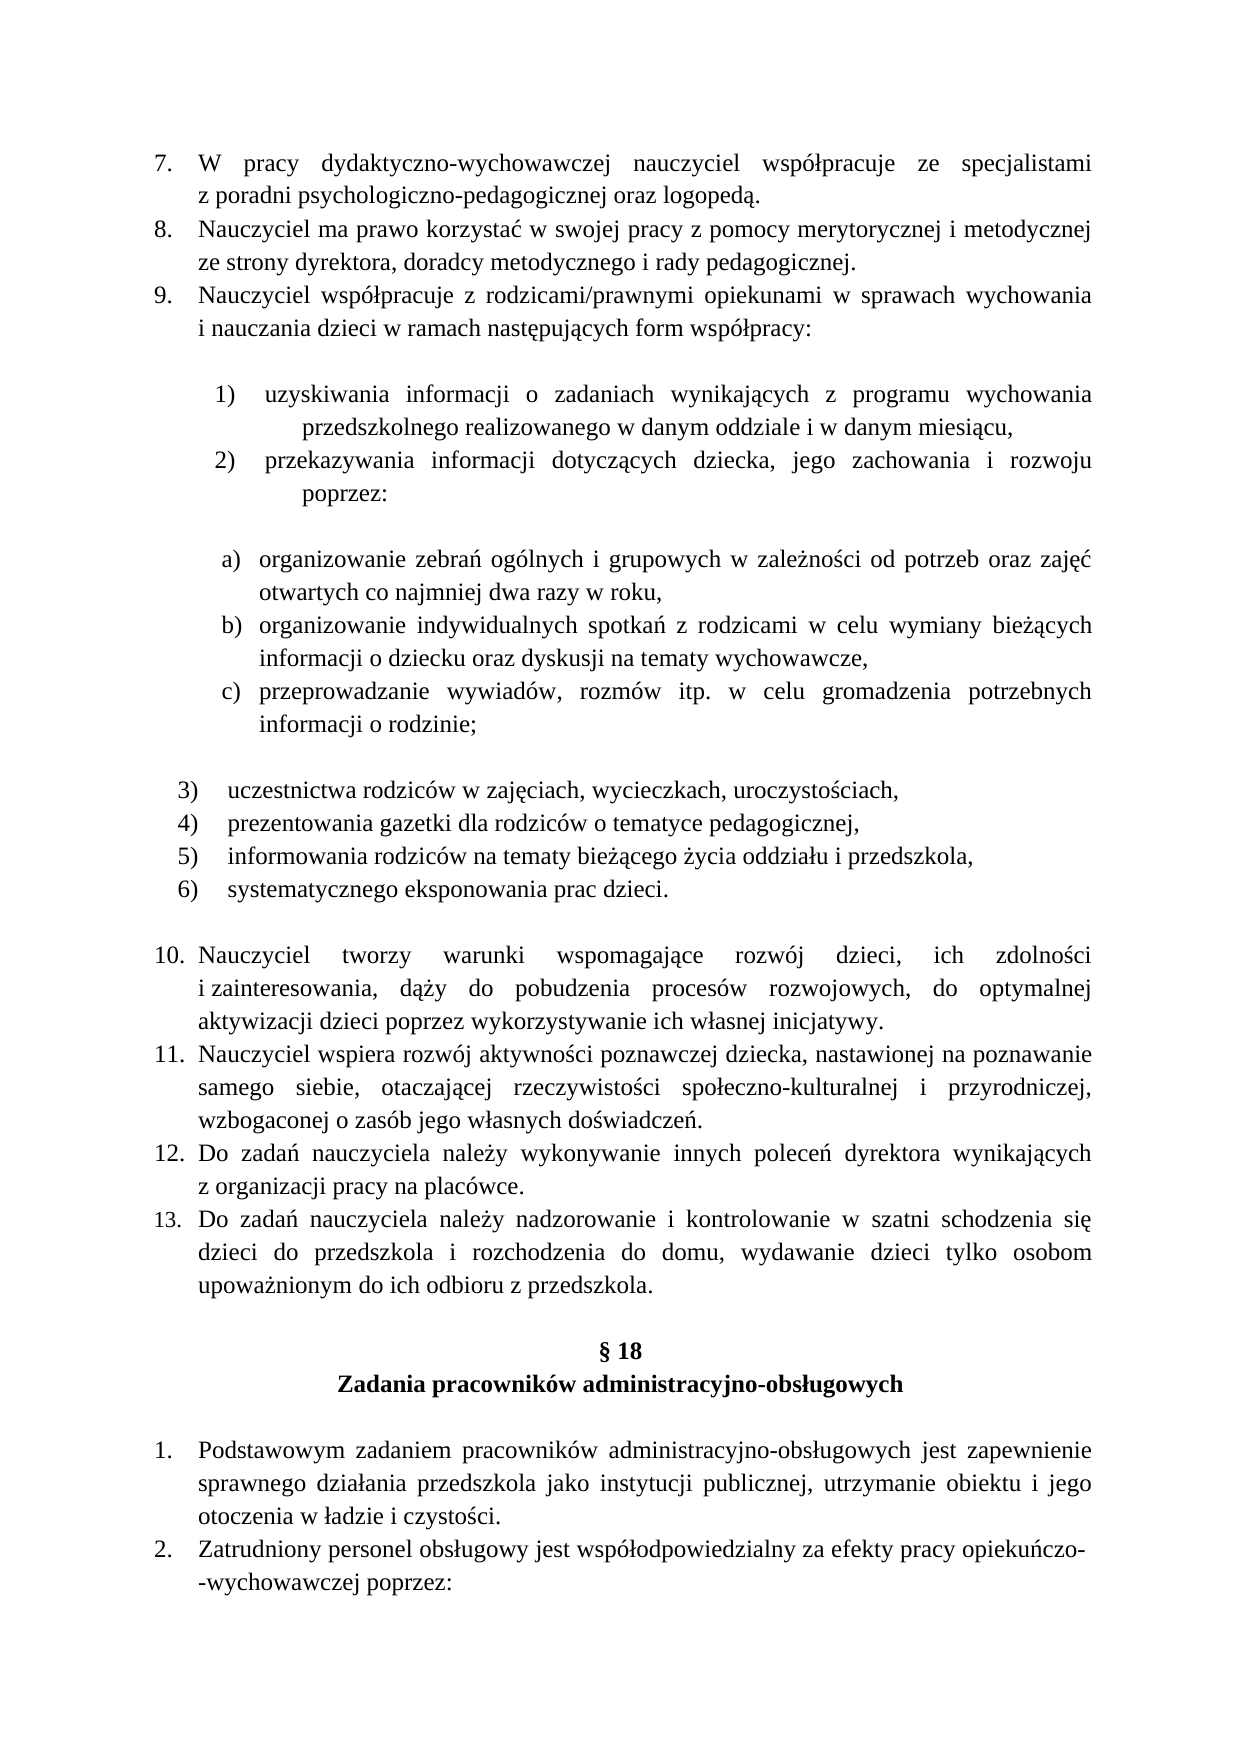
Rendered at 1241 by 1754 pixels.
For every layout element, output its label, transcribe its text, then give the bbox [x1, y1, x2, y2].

text Zadania pracowników administracyjno-obsługowych [148, 1369, 1093, 1398]
list Nauczyciel tworzy warunki wspomagające rozwój dzieci, ich zdolności i zainteresowania, dąży do pobudzenia procesów rozwojowych, do optymalnej aktywizacji dzieci poprzez wykorzystywanie ich własnej inicjatywy. [148, 940, 1093, 1035]
list Do zadań nauczyciela należy nadzorowanie i kontrolowanie w szatni schodzenia się dzieci do przedszkola i rozchodzenia do domu, wydawanie dzieci tylko osobom upoważnionym do ich odbioru z przedszkola. [148, 1204, 1093, 1299]
text § 18 [148, 1336, 1093, 1365]
list Do zadań nauczyciela należy wykonywanie innych poleceń dyrektora wynikających z organizacji pracy na placówce. [148, 1138, 1093, 1200]
list Zatrudniony personel obsługowy jest współodpowiedzialny za efekty pracy opiekuńczo- -wychowawczej poprzez: [148, 1534, 1093, 1596]
list przeprowadzanie wywiadów, rozmów itp. w celu gromadzenia potrzebnych informacji o rodzinie; [221, 676, 1093, 738]
list organizowanie zebrań ogólnych i grupowych w zależności od potrzeb oraz zajęć otwartych co najmniej dwa razy w roku, [221, 544, 1093, 606]
list organizowanie indywidualnych spotkań z rodzicami w celu wymiany bieżących informacji o dziecku oraz dyskusji na tematy wychowawcze, [221, 610, 1093, 672]
list uzyskiwania informacji o zadaniach wynikających z programu wychowania przedszkolnego realizowanego w danym oddziale i w danym miesiącu, [214, 379, 1093, 441]
list systematycznego eksponowania prac dzieci. [177, 874, 1093, 903]
list Nauczyciel współpracuje z rodzicami/prawnymi opiekunami w sprawach wychowania i nauczania dzieci w ramach następujących form współpracy: [148, 280, 1093, 341]
list przekazywania informacji dotyczących dziecka, jego zachowania i rozwoju poprzez: [214, 445, 1093, 507]
list informowania rodziców na tematy bieżącego życia oddziału i przedszkola, [177, 841, 1093, 870]
list uczestnictwa rodziców w zajęciach, wycieczkach, uroczystościach, [177, 775, 1093, 804]
list Nauczyciel ma prawo korzystać w swojej pracy z pomocy merytorycznej i metodycznej ze strony dyrektora, doradcy metodycznego i rady pedagogicznej. [148, 214, 1093, 275]
list Nauczyciel wspiera rozwój aktywności poznawczej dziecka, nastawionej na poznawanie samego siebie, otaczającej rzeczywistości społeczno-kulturalnej i przyrodniczej, wzbogaconej o zasób jego własnych doświadczeń. [148, 1039, 1093, 1134]
list prezentowania gazetki dla rodziców o tematyce pedagogicznej, [177, 808, 1093, 837]
list Podstawowym zadaniem pracowników administracyjno-obsługowych jest zapewnienie sprawnego działania przedszkola jako instytucji publicznej, utrzymanie obiektu i jego otoczenia w ładzie i czystości. [148, 1435, 1093, 1530]
list W pracy dydaktyczno-wychowawczej nauczyciel współpracuje ze specjalistami z poradni psychologiczno-pedagogicznej oraz logopedą. [148, 148, 1093, 209]
